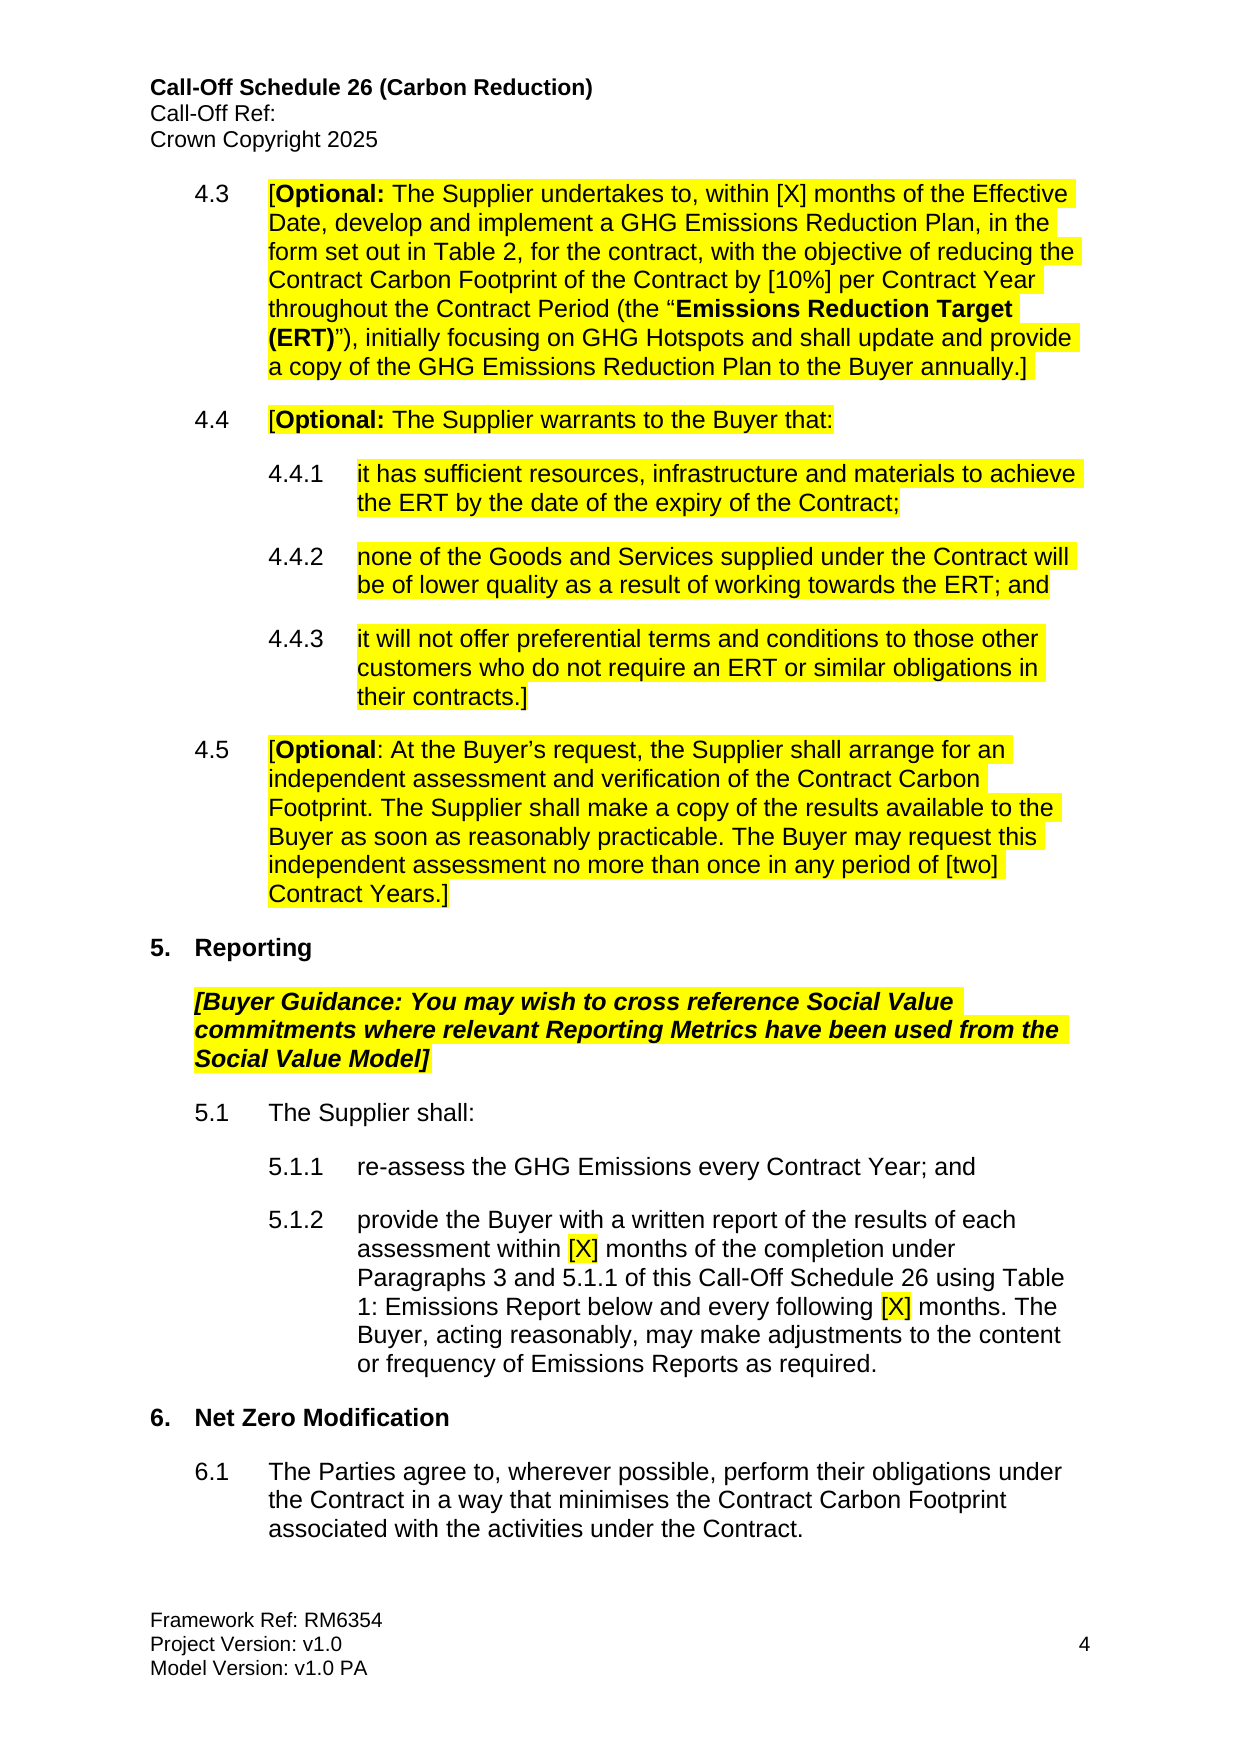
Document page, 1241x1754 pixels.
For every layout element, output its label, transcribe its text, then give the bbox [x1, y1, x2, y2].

list provide the Buyer with a written report of the results of each assessment within [X] months of the completion under Paragraphs 3 and 5.1.1 of this Call-Off Schedule 26 using Table 1: Emissions Report below and every following [X] months. The Buyer, acting reasonably, may make adjustments to the content or frequency of Emissions Reports as required. [268, 1205, 1090, 1378]
list Reporting [150, 933, 1090, 962]
list none of the Goods and Services supplied under the Contract will be of lower quality as a result of working towards the ERT; and [268, 542, 1090, 599]
list The Parties agree to, wherever possible, perform their obligations under the Contract in a way that minimises the Contract Carbon Footprint associated with the activities under the Contract. [194, 1457, 1090, 1543]
list [Optional: At the Buyer’s request, the Supplier shall arrange for an independent assessment and verification of the Contract Carbon Footprint. The Supplier shall make a copy of the results available to the Buyer as soon as reasonably practicable. The Buyer may request this independent assessment no more than once in any period of [two] Contract Years.] [194, 735, 1090, 908]
text [Buyer Guidance: You may wish to cross reference Social Value commitments where relevant Reporting Metrics have been used from the Social Value Model] [194, 987, 1090, 1073]
list [Optional: The Supplier undertakes to, within [X] months of the Effective Date, develop and implement a GHG Emissions Reduction Plan, in the form set out in Table 2, for the contract, with the objective of reducing the Contract Carbon Footprint of the Contract by [10%] per Contract Year throughout the Contract Period (the “Emissions Reduction Target (ERT)”), initially focusing on GHG Hotspots and shall update and provide a copy of the GHG Emissions Reduction Plan to the Buyer annually.] [194, 179, 1090, 380]
list The Supplier shall: [194, 1098, 1090, 1127]
list it will not offer preferential terms and conditions to those other customers who do not require an ERT or similar obligations in their contracts.] [268, 624, 1090, 710]
list [Optional: The Supplier warrants to the Buyer that: [194, 405, 1090, 434]
list Net Zero Modification [150, 1403, 1090, 1432]
list re-assess the GHG Emissions every Contract Year; and [268, 1152, 1090, 1180]
list it has sufficient resources, infrastructure and materials to achieve the ERT by the date of the expiry of the Contract; [268, 459, 1090, 517]
